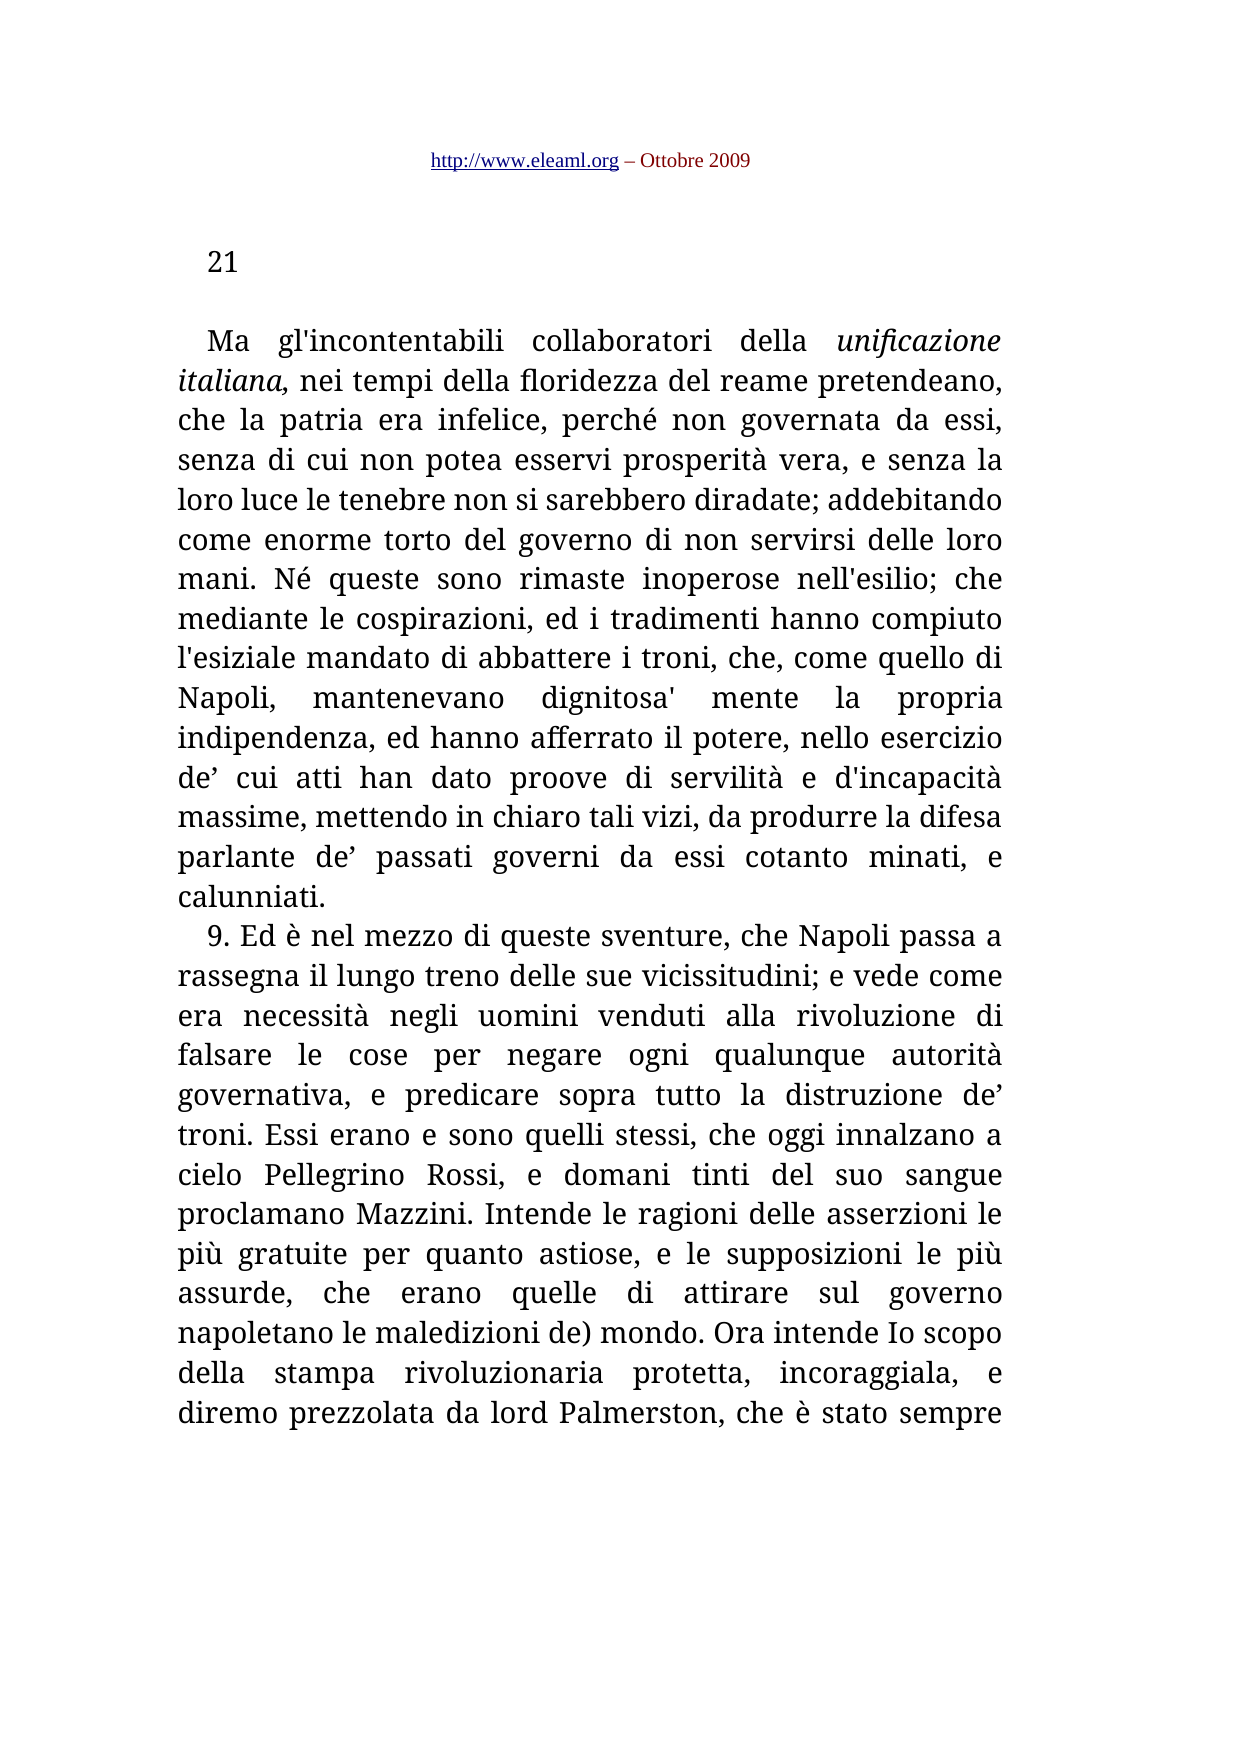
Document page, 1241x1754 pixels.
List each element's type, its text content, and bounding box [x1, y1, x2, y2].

text 21 [177, 241, 1004, 281]
text 9. Ed è nel mezzo di queste sventure, che Napoli passa a rassegna il lungo treno delle sue vicissitudini; e vede come era necessità negli uomini venduti alla rivoluzione di falsare le cose per negare ogni qualunque autorità governativa, e predicare sopra tutto la distruzione de’ troni. Essi erano e sono quelli stessi, che oggi innalzano a cielo Pellegrino Rossi, e domani tinti del suo sangue proclamano Mazzini. Intende le ragioni delle asserzioni le più gratuite per quanto astiose, e le supposizioni le più assurde, che erano quelle di attirare sul governo napoletano le maledizioni de) mondo. Ora intende Io scopo della stampa rivoluzionaria protetta, incoraggiala, e diremo prezzolata da lord Palmerston, che è stato sempre [177, 916, 1004, 1432]
text Ma gl'incontentabili collaboratori della unificazione italiana, nei tempi della floridezza del reame pretendeano, che la patria era infelice, perché non governata da essi, senza di cui non potea esservi prosperità vera, e senza la loro luce le tenebre non si sarebbero diradate; addebitando come enorme torto del governo di non servirsi delle loro mani. Né queste sono rimaste inoperose nell'esilio; che mediante le cospirazioni, ed i tradimenti hanno compiuto l'esiziale mandato di abbattere i troni, che, come quello di Napoli, mantenevano dignitosa' mente la propria indipendenza, ed hanno afferrato il potere, nello esercizio de’ cui atti han dato proove di servilità e d'incapacità massime, mettendo in chiaro tali vizi, da produrre la difesa parlante de’ passati governi da essi cotanto minati, e calunniati. [177, 320, 1004, 916]
